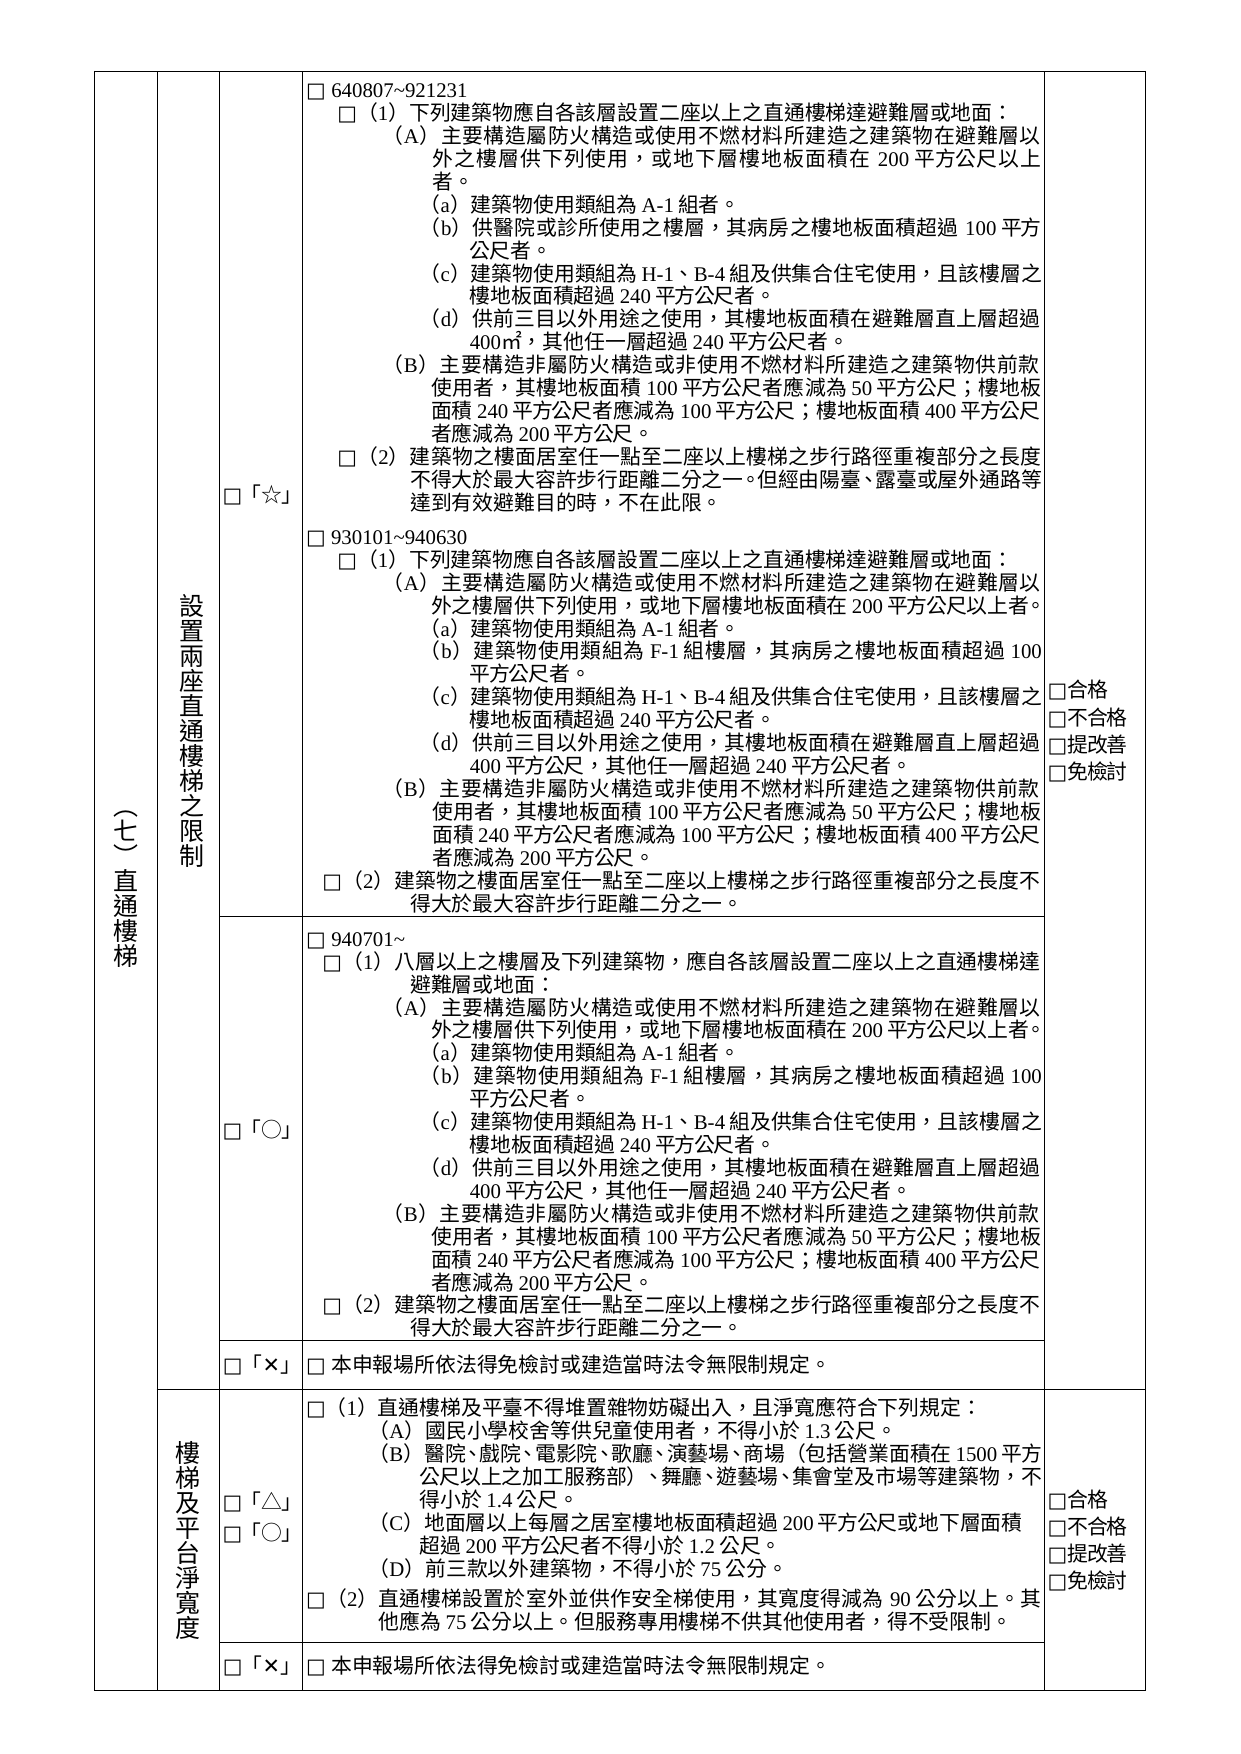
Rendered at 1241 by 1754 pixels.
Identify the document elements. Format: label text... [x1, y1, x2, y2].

table_cell □合格 □不合格 □提改善 □免檢討 [1045, 1390, 1145, 1690]
table_cell 樓梯及平台淨寬度 [158, 1390, 219, 1690]
table_header □合格 □不合格 □提改善 □免檢討 [1045, 72, 1145, 1389]
table_header 設置兩座直通樓梯之限制 [158, 72, 219, 1389]
table_cell □「✕」 [220, 1643, 302, 1690]
table_header □「☆」 [220, 72, 302, 916]
table_cell □（1）直通樓梯及平臺不得堆置雜物妨礙出入，且淨寬應符合下列規定： （A）國民小學校舍等供兒童使用者，不得小於1.3公尺。 （B）醫院、戲院、電影院、歌廳、演藝場、商場（包括營業面積在1500平方公尺以上之加工服務部）、舞廳、遊藝場、集會堂及市場等建築物，不得小於1.4公尺。 （C）地面層以上每層之居室樓地板面積超過200平方公尺或地下層面積超過200平方公尺者不得小於1.2公尺。 （D）前三款以外建築物，不得小於75公分。 □（2）直通樓梯設置於室外並供作安全梯使用，其寬度得減為90公分以上。其他應為75公分以上。但服務專用樓梯不供其他使用者，得不受限制。 [303, 1390, 1044, 1642]
table_cell □ 940701~ □（1）八層以上之樓層及下列建築物，應自各該層設置二座以上之直通樓梯達避難層或地面： （A）主要構造屬防火構造或使用不燃材料所建造之建築物在避難層以外之樓層供下列使用，或地下層樓地板面積在200平方公尺以上者。 （a）建築物使用類組為A-1組者。 （b）建築物使用類組為F-1組樓層，其病房之樓地板面積超過100平方公尺者。 （c）建築物使用類組為H-1、B-4組及供集合住宅使用，且該樓層之樓地板面積超過240平方公尺者。 （d）供前三目以外用途之使用，其樓地板面積在避難層直上層超過400平方公尺，其他任一層超過240平方公尺者。 （B）主要構造非屬防火構造或非使用不燃材料所建造之建築物供前款使用者，其樓地板面積100平方公尺者應減為50平方公尺；樓地板面積240平方公尺者應減為100平方公尺；樓地板面積400平方公尺者應減為200平方公尺。 □（2）建築物之樓面居室任一點至二座以上樓梯之步行路徑重複部分之長度不得大於最大容許步行距離二分之一。 [303, 917, 1044, 1340]
table_cell □ 本申報場所依法得免檢討或建造當時法令無限制規定。 [303, 1341, 1044, 1389]
table_cell □「○」 [220, 917, 302, 1340]
table_cell □ 本申報場所依法得免檢討或建造當時法令無限制規定。 [303, 1643, 1044, 1690]
table_cell □「✕」 [220, 1341, 302, 1389]
table_header （七）直通樓梯 [95, 72, 157, 1690]
table_cell □「△」 □「○」 [220, 1390, 302, 1642]
table_header □ 640807~921231 □（1）下列建築物應自各該層設置二座以上之直通樓梯達避難層或地面： （A）主要構造屬防火構造或使用不燃材料所建造之建築物在避難層以外之樓層供下列使用，或地下層樓地板面積在200平方公尺以上者。 （a）建築物使用類組為A-1組者。 （b）供醫院或診所使用之樓層，其病房之樓地板面積超過100平方公尺者。 （c）建築物使用類組為H-1、B-4組及供集合住宅使用，且該樓層之樓地板面積超過240平方公尺者。 （d）供前三目以外用途之使用，其樓地板面積在避難層直上層超過400㎡，其他任一層超過240平方公尺者。 （B）主要構造非屬防火構造或非使用不燃材料所建造之建築物供前款使用者，其樓地板面積100平方公尺者應減為50平方公尺；樓地板面積240平方公尺者應減為100平方公尺；樓地板面積400平方公尺者應減為200平方公尺。 □（2）建築物之樓面居室任一點至二座以上樓梯之步行路徑重複部分之長度不得大於最大容許步行距離二分之一。但經由陽臺、露臺或屋外通路等達到有效避難目的時，不在此限。 □ 930101~940630 □（1）下列建築物應自各該層設置二座以上之直通樓梯達避難層或地面： （A）主要構造屬防火構造或使用不燃材料所建造之建築物在避難層以外之樓層供下列使用，或地下層樓地板面積在200平方公尺以上者。 （a）建築物使用類組為A-1組者。 （b）建築物使用類組為F-1組樓層，其病房之樓地板面積超過100平方公尺者。 （c）建築物使用類組為H-1、B-4組及供集合住宅使用，且該樓層之樓地板面積超過240平方公尺者。 （d）供前三目以外用途之使用，其樓地板面積在避難層直上層超過400平方公尺，其他任一層超過240平方公尺者。 （B）主要構造非屬防火構造或非使用不燃材料所建造之建築物供前款使用者，其樓地板面積100平方公尺者應減為50平方公尺；樓地板面積240平方公尺者應減為100平方公尺；樓地板面積400平方公尺者應減為200平方公尺。 □（2）建築物之樓面居室任一點至二座以上樓梯之步行路徑重複部分之長度不得大於最大容許步行距離二分之一。 [303, 72, 1044, 916]
